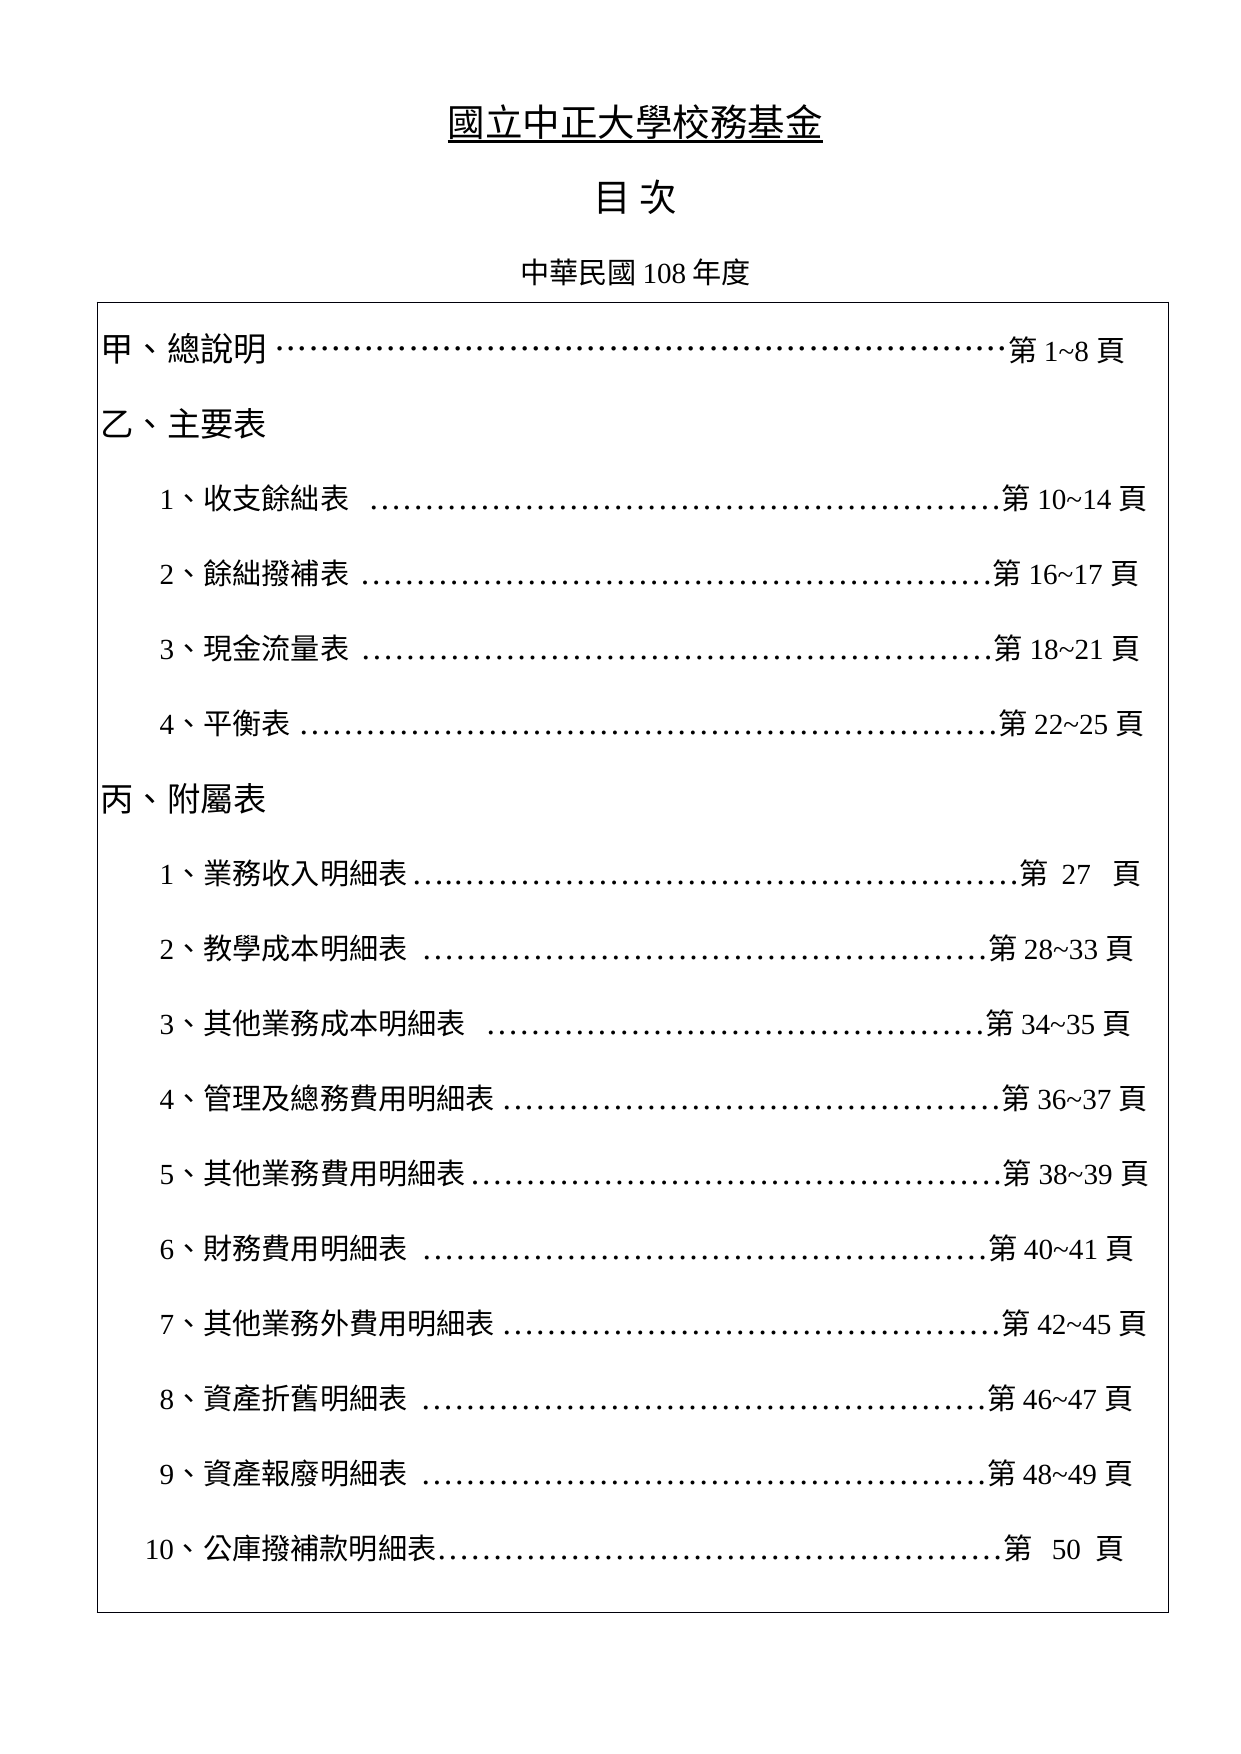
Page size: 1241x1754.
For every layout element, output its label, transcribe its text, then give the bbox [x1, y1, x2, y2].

text 中華民國108年度 [100, 227, 1169, 302]
table_header 甲、總說明 …………………………………………………………第 1~8 頁 乙、主要表 1、收支餘絀表 …………………………………………………第 10~14 頁 2、餘絀撥補表 …………………………………………………第 16~17 頁 3、現金流量表 …………………………………………………第 18~21 頁 4、平衡表 ………………………………………………………第 22~25 頁 丙、附屬表 1、業務收入明細表 ….……………………………………………第 27 頁 2、教學成本明細表 ……………………………………………第 28~33 頁 3、其他業務成本明細表 ………………………………………第 34~35 頁 4、管理及總務費用明細表 ………………………………………第 36~37 頁 5、其他業務費用明細表 …………………………………………第 38~39 頁 6、財務費用明細表 ……………………………………………第 40~41 頁7、其他業務外費用明細表 ………………………………………第 42~45 頁8、資產折舊明細表 ……………………………………………第 46~47 頁9、資產報廢明細表 ……………………………………………第 48~49 頁 10、公庫撥補款明細表……………………………………………第 50 頁 [98, 303, 1168, 1612]
text 目 次 [100, 152, 1169, 227]
text 國立中正大學校務基金 [100, 77, 1169, 152]
